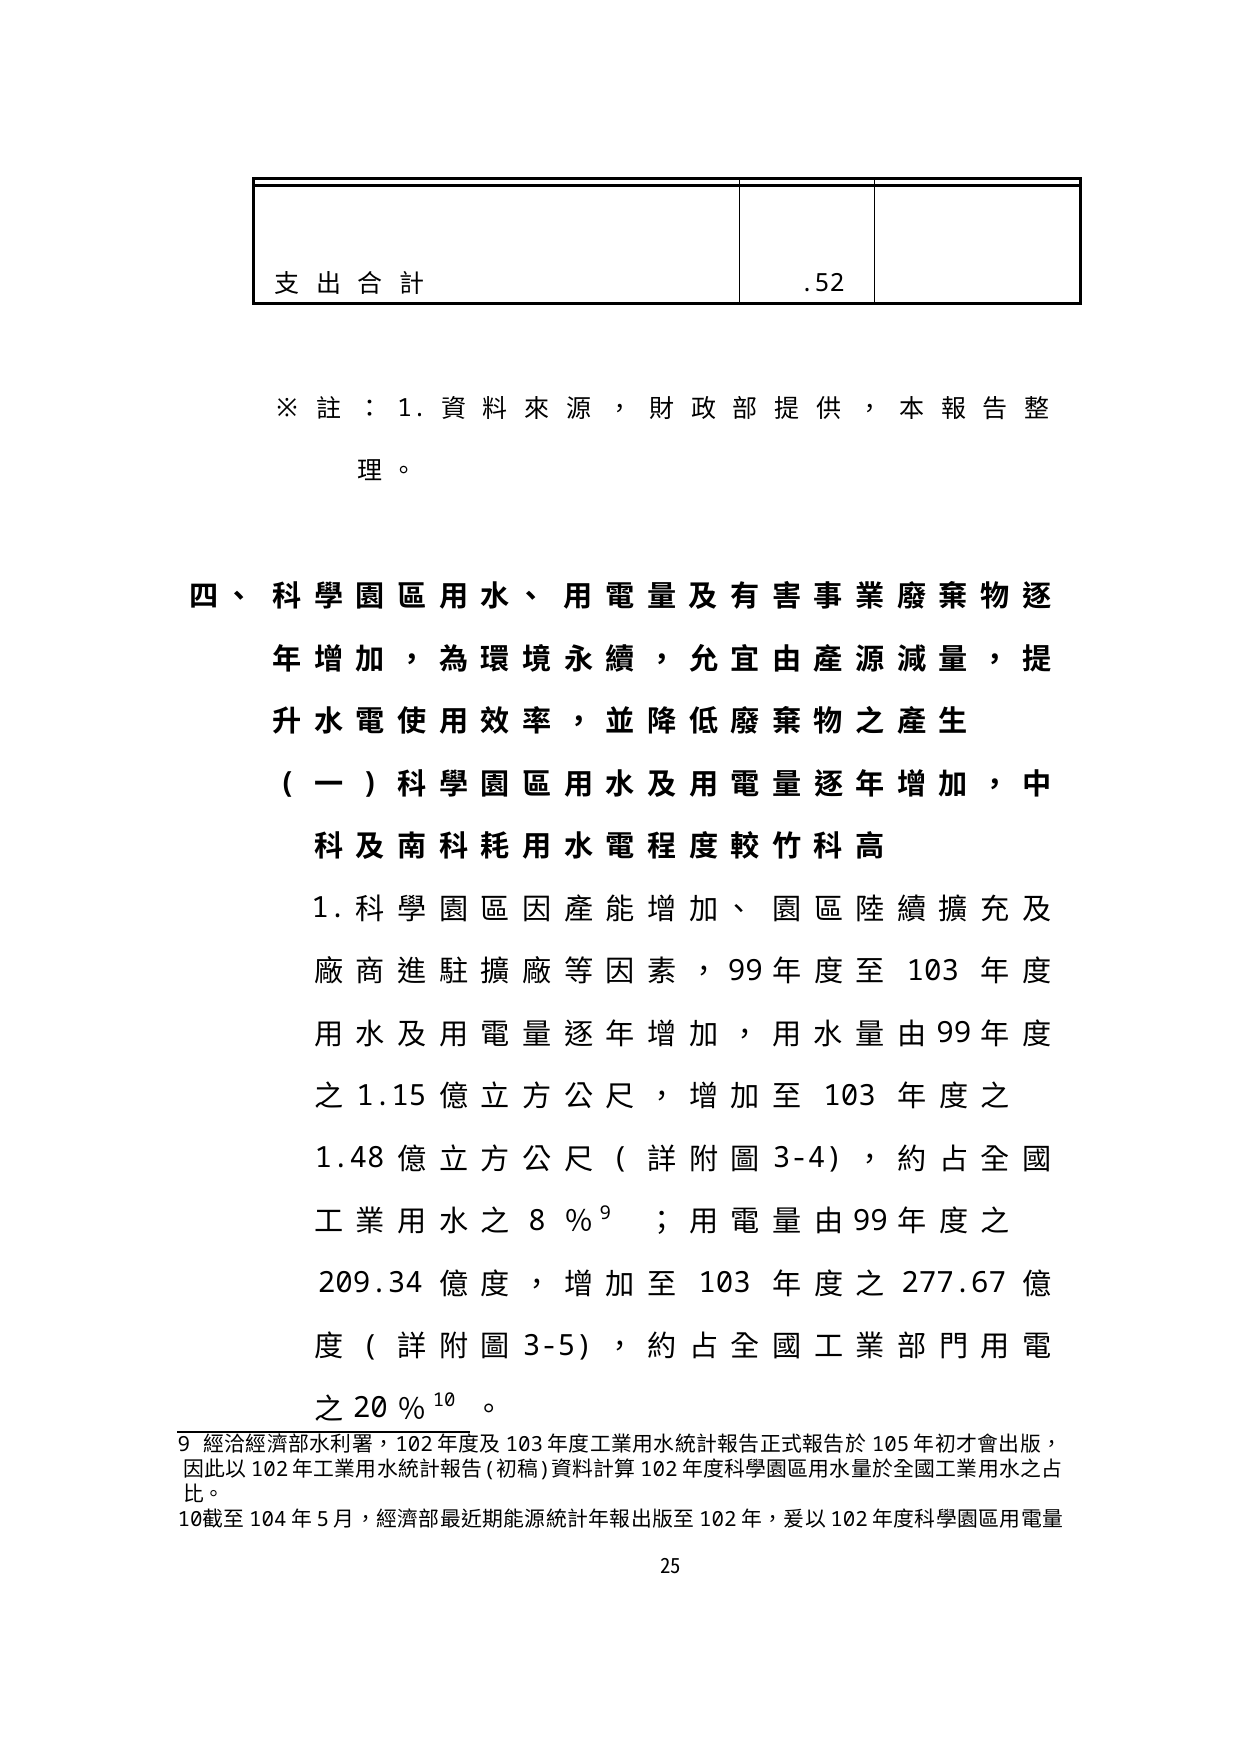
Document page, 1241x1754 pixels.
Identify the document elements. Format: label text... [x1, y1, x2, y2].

table_cell [875, 180, 1079, 184]
table_cell 支出合計 [255, 187, 739, 302]
table_cell [255, 180, 739, 184]
text 1.科學園區因產能增加、園區陸續擴充及廠商進駐擴廠等因素，99年度至103年度用水及用電量逐年增加，用水量由99年度之1.15億立方公尺，增加至103年度之1.48億立方公尺(詳附圖3-4)，約占全國工業用水之8％；用電量由99年度之209.34億度，增加至103年度之277.67億度(詳附圖3-5)，約占全國工業部門用電之20％。 [271, 865, 1058, 1427]
table_cell .52 [740, 187, 874, 302]
text 四、科學園區用水、用電量及有害事業廢棄物逐年增加，為環境永續，允宜由產源減量，提升水電使用效率，並降低廢棄物之產生 [183, 552, 1058, 740]
text 經洽經濟部水利署，102年度及103年度工業用水統計報告正式報告於105年初才會出版，因此以102年工業用水統計報告(初稿)資料計算102年度科學園區用水量於全國工業用水之占比。 [177, 1432, 1063, 1507]
text (一)科學園區用水及用電量逐年增加，中科及南科耗用水電程度較竹科高 [242, 740, 1058, 865]
text ※註：1.資料來源，財政部提供，本報告整理。 [242, 365, 1058, 490]
table_cell [740, 180, 874, 184]
table_cell [875, 187, 1079, 302]
text 截至104年5月，經濟部最近期能源統計年報出版至102年，爰以102年度科學園區用電量於全國工業部門電力消費量之占比計算。 [177, 1507, 1063, 1532]
